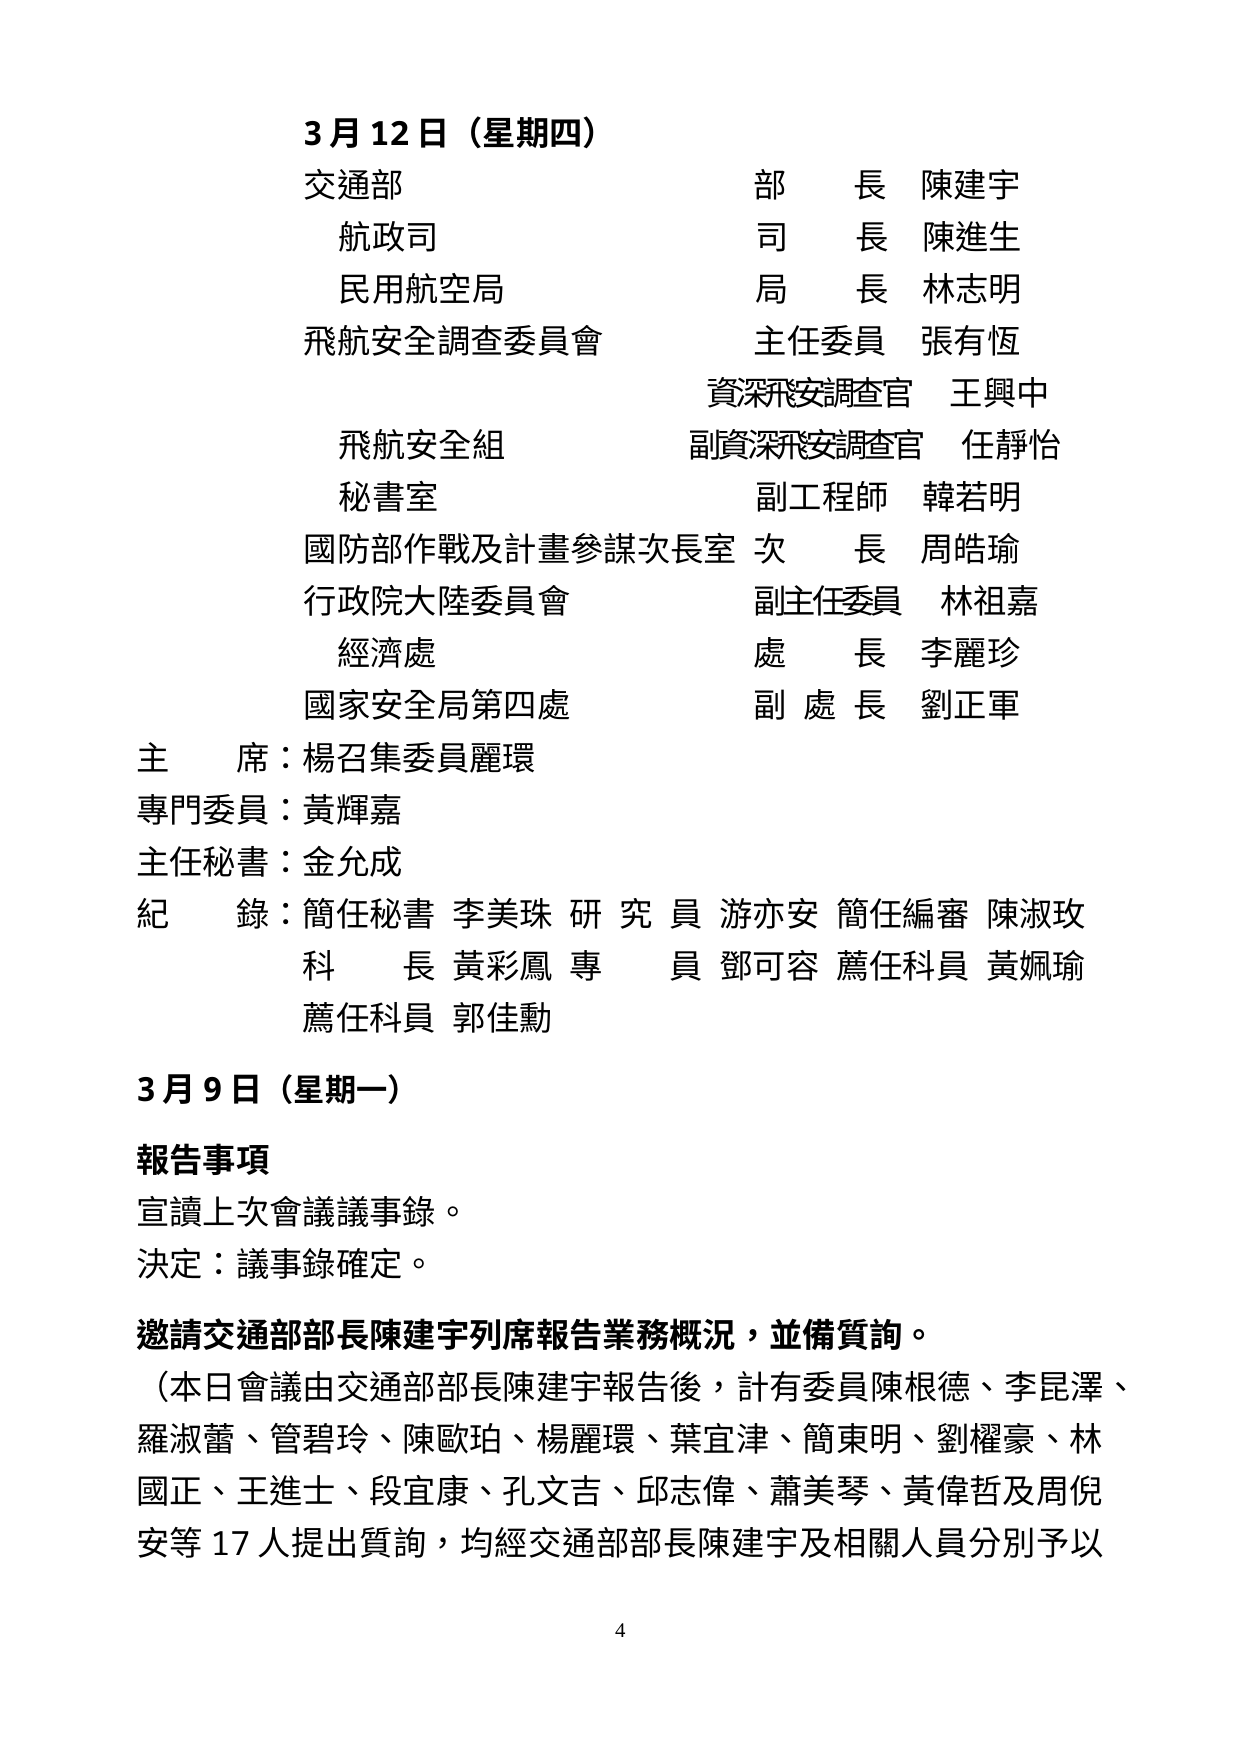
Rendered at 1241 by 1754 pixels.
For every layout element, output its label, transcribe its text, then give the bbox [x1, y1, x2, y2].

text 航政司 司 長 陳進生 [136, 207, 1134, 259]
text （本日會議由交通部部長陳建宇報告後，計有委員陳根德、李昆澤、羅淑蕾、管碧玲、陳歐珀、楊麗環、葉宜津、簡東明、劉櫂豪、林國正、王進士、段宜康、孔文吉、邱志偉、蕭美琴、黃偉哲及周倪安等17人提出質詢，均經交通部部長陳建宇及相關人員分別予以答復；委員潘維剛、鄭汝芬、陳素月、林滄敏、江啟臣、李鴻鈞及黃昭順所提書面質詢，列入紀錄並刊登公報。） [136, 1357, 1104, 1566]
text 紀 錄：簡任秘書 李美珠 研 究 員 游亦安 簡任編審 陳淑玫 [136, 884, 1104, 937]
text 行政院大陸委員會 副主任委員 林祖嘉 [136, 572, 1134, 624]
text 資深飛安調查官 王興中 [136, 364, 1140, 416]
text 決定：議事錄確定。 [136, 1234, 1104, 1287]
text 經濟處 處 長 李麗珍 [136, 624, 1134, 676]
text 邀請交通部部長陳建宇列席報告業務概況，並備質詢。 [136, 1305, 1104, 1357]
text 3月12日（星期四） [136, 103, 1104, 155]
text 飛航安全組 副資深飛安調查官 任靜怡 [136, 416, 1134, 468]
text 薦任科員 郭佳勳 [303, 989, 1104, 1041]
text 民用航空局 局 長 林志明 [136, 259, 1134, 312]
text 國防部作戰及計畫參謀次長室 次 長 周皓瑜 [136, 520, 1134, 572]
text 飛航安全調查委員會 主任委員 張有恆 [136, 312, 1134, 364]
text 專門委員：黃輝嘉 [136, 780, 1104, 832]
text 報告事項 [136, 1130, 1104, 1182]
text 國家安全局第四處 副 處 長 劉正軍 [136, 676, 1134, 728]
text 3月9日（星期一） [136, 1059, 1104, 1112]
text 主 席：楊召集委員麗環 [136, 728, 1104, 780]
text 宣讀上次會議議事錄。 [136, 1182, 1104, 1234]
text 科 長 黃彩鳳 專 員 鄧可容 薦任科員 黃姵瑜 [303, 937, 1104, 989]
text 秘書室 副工程師 韓若明 [136, 468, 1134, 520]
text 主任秘書：金允成 [136, 832, 1104, 884]
text 交通部 部 長 陳建宇 [136, 155, 1134, 207]
